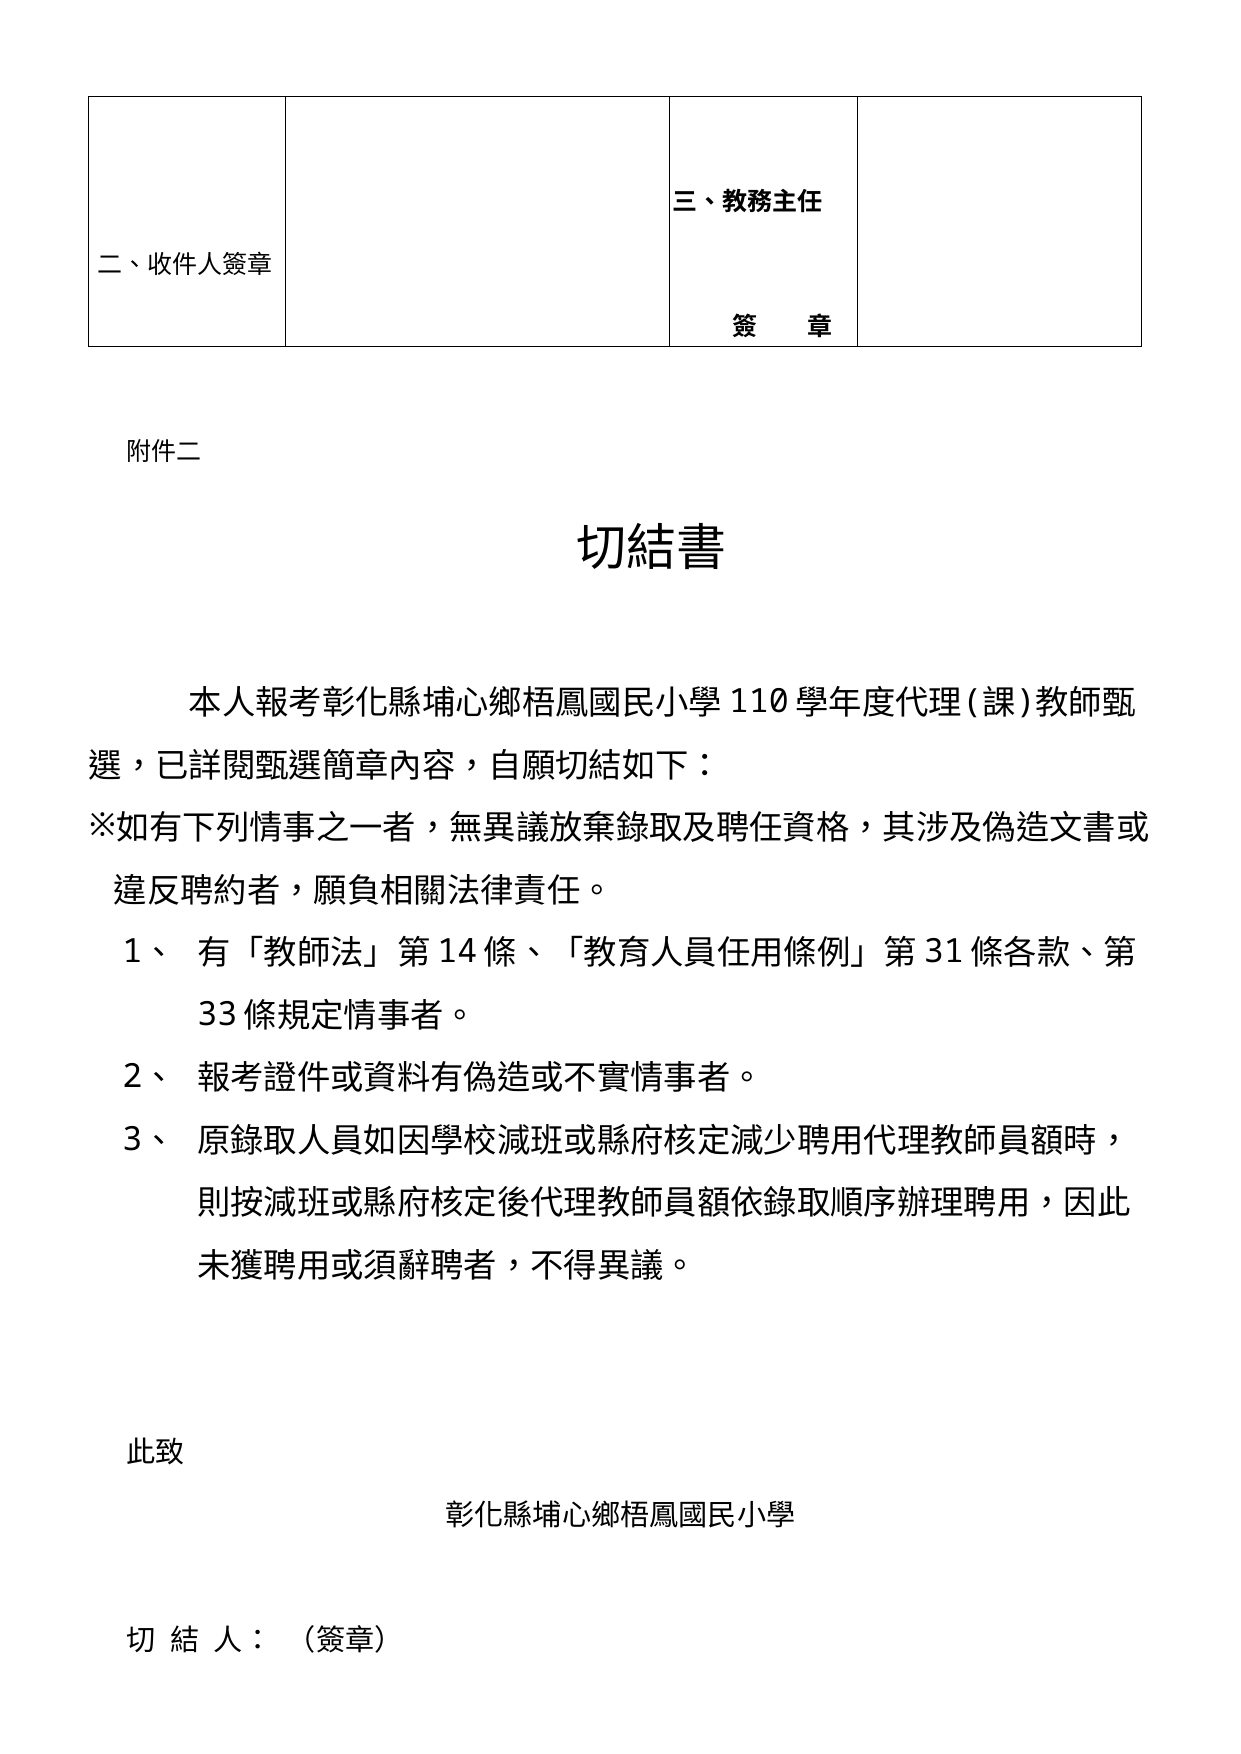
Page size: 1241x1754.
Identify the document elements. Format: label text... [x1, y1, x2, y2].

table_cell [858, 97, 1141, 346]
text 本人報考彰化縣埔心鄉梧鳳國民小學110學年度代理(課)教師甄選，已詳閱甄選簡章內容，自願切結如下： [89, 658, 1152, 783]
text 切結書 [126, 471, 1152, 596]
list 如有下列情事之一者，無異議放棄錄取及聘任資格，其涉及偽造文書或違反聘約者，願負相關法律責任。 [89, 783, 1152, 908]
table_cell [286, 97, 669, 346]
text 切 結 人： （簽章） [126, 1596, 1152, 1658]
text 附件二 [126, 408, 1152, 471]
list 原錄取人員如因學校減班或縣府核定減少聘用代理教師員額時，則按減班或縣府核定後代理教師員額依錄取順序辦理聘用，因此未獲聘用或須辭聘者，不得異議。 [122, 1096, 1152, 1283]
text 此致 [126, 1408, 1152, 1471]
list 有「教師法」第14條、「教育人員任用條例」第31條各款、第33條規定情事者。 [122, 908, 1152, 1033]
text 彰化縣埔心鄉梧鳳國民小學 [89, 1471, 1152, 1533]
list 報考證件或資料有偽造或不實情事者。 [122, 1033, 1152, 1096]
table_cell 二、收件人簽章 [89, 97, 285, 346]
table_cell 三、教務主任 簽 章 [670, 97, 857, 346]
